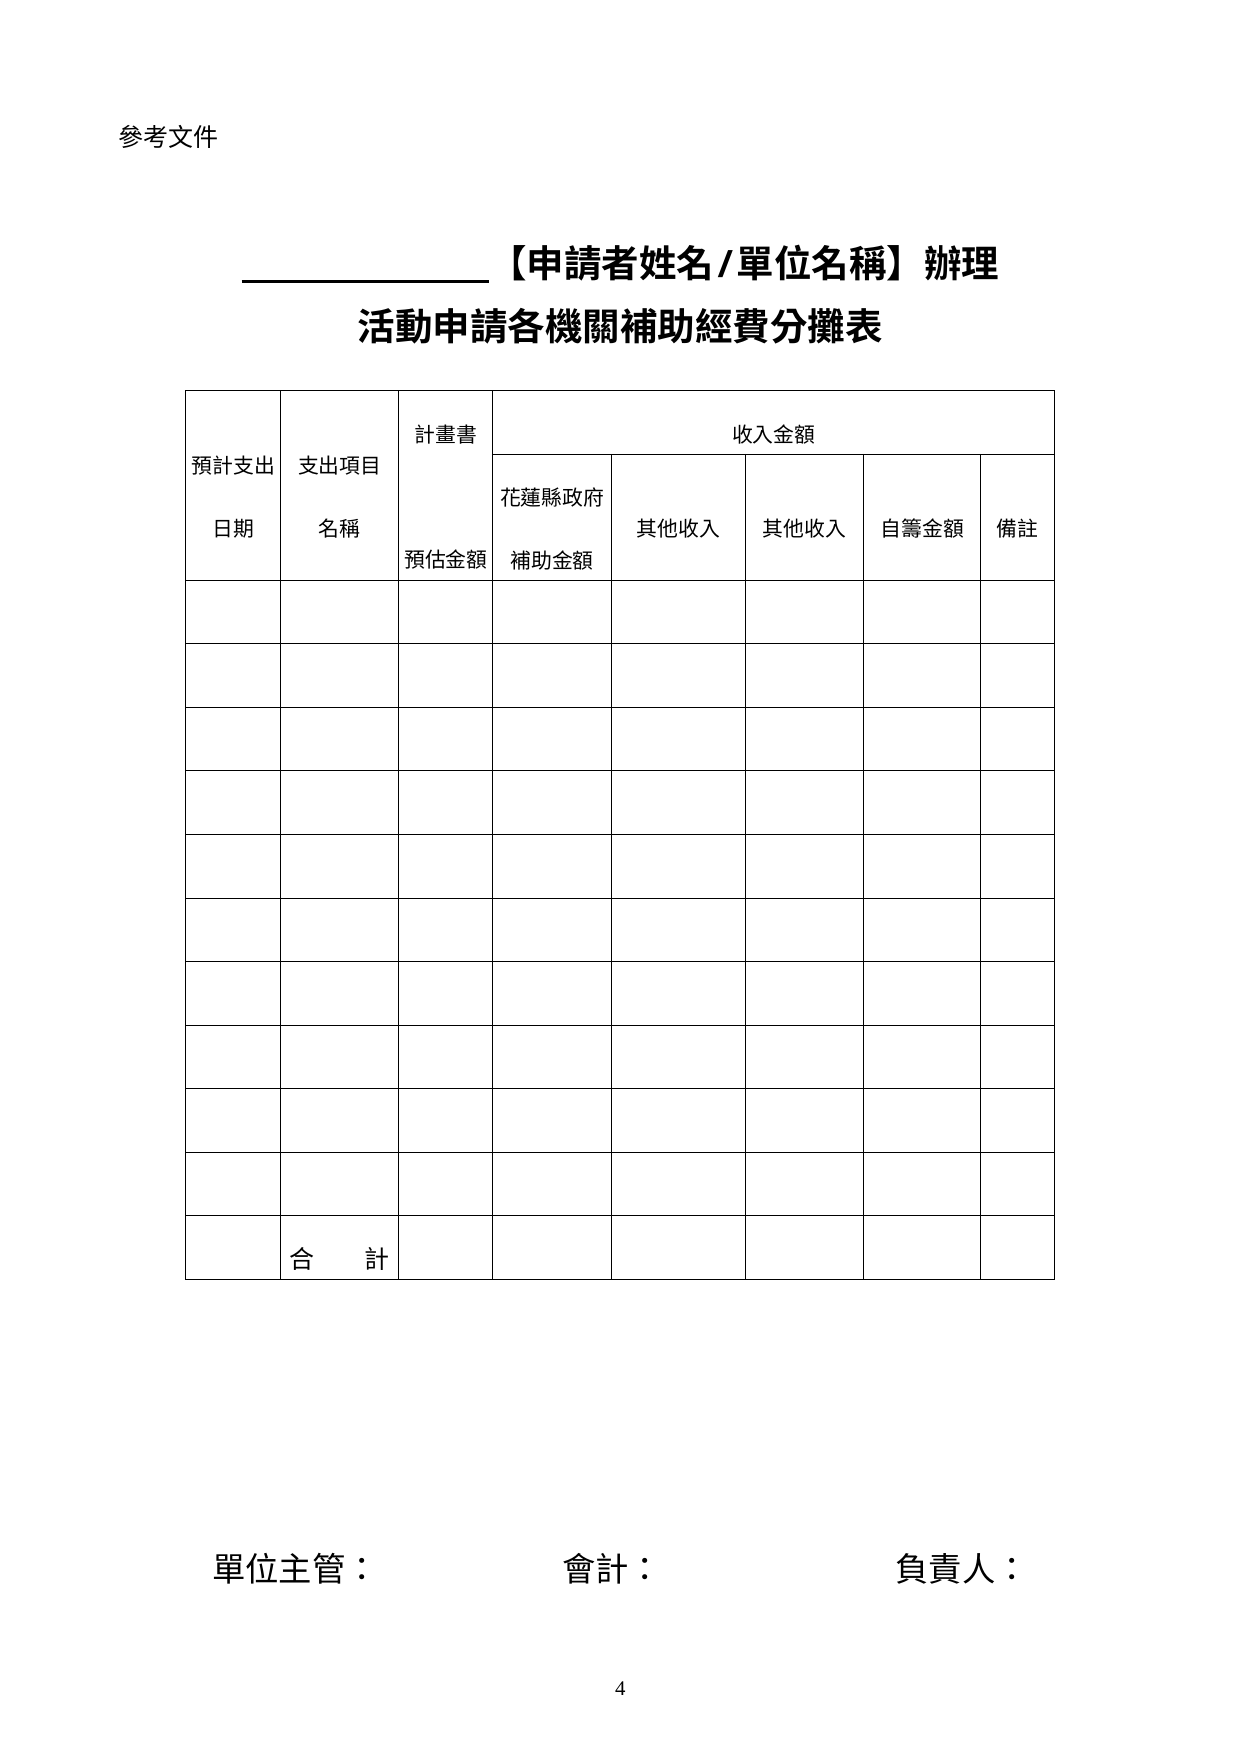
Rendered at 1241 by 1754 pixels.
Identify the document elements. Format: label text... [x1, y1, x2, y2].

table_cell [399, 1153, 492, 1215]
table_cell [281, 644, 398, 707]
table_cell [186, 708, 280, 770]
table_cell [186, 835, 280, 897]
table_cell [746, 835, 863, 897]
table_cell [981, 899, 1054, 961]
table_cell [399, 1216, 492, 1279]
table_cell [186, 1216, 280, 1279]
table_header 預計支出 日期 [186, 391, 280, 580]
table_cell [281, 835, 398, 897]
table_cell [612, 771, 745, 834]
table_cell [399, 771, 492, 834]
table_cell [612, 1089, 745, 1152]
table_cell [493, 835, 611, 897]
table_cell [281, 708, 398, 770]
table_cell [186, 644, 280, 707]
table_cell [612, 962, 745, 1024]
table_cell [746, 708, 863, 770]
table_cell [186, 899, 280, 961]
table_cell [746, 1089, 863, 1152]
table_cell [864, 899, 980, 961]
table_cell [281, 962, 398, 1024]
table_cell [399, 1089, 492, 1152]
table_cell [399, 644, 492, 707]
table_header 收入金額 [493, 391, 1054, 454]
table_cell 自籌金額 [864, 455, 980, 580]
table_cell [186, 1153, 280, 1215]
table_cell [746, 1026, 863, 1088]
table_cell [399, 835, 492, 897]
table_cell [981, 581, 1054, 643]
table_cell [746, 899, 863, 961]
table_cell [981, 1153, 1054, 1215]
table_cell [281, 1026, 398, 1088]
table_cell [493, 771, 611, 834]
table_cell [864, 708, 980, 770]
table_cell [281, 581, 398, 643]
table_cell [981, 644, 1054, 707]
table_cell 其他收入 [612, 455, 745, 580]
table_cell [864, 1216, 980, 1279]
table_cell [746, 581, 863, 643]
text 參考文件 [118, 94, 1122, 157]
table_cell [864, 644, 980, 707]
table_cell [746, 771, 863, 834]
table_cell [399, 1026, 492, 1088]
table_cell [281, 1089, 398, 1152]
table_cell [981, 962, 1054, 1024]
table_cell [612, 1153, 745, 1215]
text 【申請者姓名/單位名稱】辦理 活動申請各機關補助經費分攤表 [118, 219, 1122, 344]
table_cell [493, 708, 611, 770]
table_cell [981, 835, 1054, 897]
table_cell [612, 644, 745, 707]
text 單位主管： 會計： 負責人： [118, 1526, 1122, 1588]
table_cell [493, 1026, 611, 1088]
table_cell [746, 644, 863, 707]
table_cell [612, 708, 745, 770]
table_cell [612, 581, 745, 643]
table_cell [864, 1026, 980, 1088]
table_cell [746, 1153, 863, 1215]
table_cell 備註 [981, 455, 1054, 580]
table_cell [493, 1153, 611, 1215]
table_cell [864, 835, 980, 897]
table_cell [981, 771, 1054, 834]
table_cell [281, 1153, 398, 1215]
table_cell [981, 1026, 1054, 1088]
table_cell [399, 962, 492, 1024]
table_cell [864, 581, 980, 643]
table_cell [981, 1089, 1054, 1152]
table_cell [493, 899, 611, 961]
table_cell 花蓮縣政府 補助金額 [493, 455, 611, 580]
table_cell [186, 1026, 280, 1088]
table_cell [864, 771, 980, 834]
table_cell [186, 771, 280, 834]
table_cell [493, 644, 611, 707]
table_cell [186, 962, 280, 1024]
table_cell [399, 708, 492, 770]
table_cell [493, 581, 611, 643]
table_cell [746, 1216, 863, 1279]
table_cell [981, 1216, 1054, 1279]
table_cell [399, 899, 492, 961]
table_cell 合 計 [281, 1216, 398, 1279]
table_cell [864, 1153, 980, 1215]
table_cell [612, 835, 745, 897]
table_cell [493, 1216, 611, 1279]
table_cell [864, 962, 980, 1024]
table_cell [612, 1026, 745, 1088]
table_cell [493, 1089, 611, 1152]
table_cell [612, 1216, 745, 1279]
table_cell [281, 899, 398, 961]
table_cell [281, 771, 398, 834]
table_cell [186, 1089, 280, 1152]
table_cell [399, 581, 492, 643]
table_cell 其他收入 [746, 455, 863, 580]
table_header 支出項目 名稱 [281, 391, 398, 580]
table_cell [493, 962, 611, 1024]
table_cell [981, 708, 1054, 770]
table_cell [746, 962, 863, 1024]
table_cell [186, 581, 280, 643]
table_cell [864, 1089, 980, 1152]
table_cell [612, 899, 745, 961]
table_header 計畫書 預估金額 [399, 391, 492, 580]
